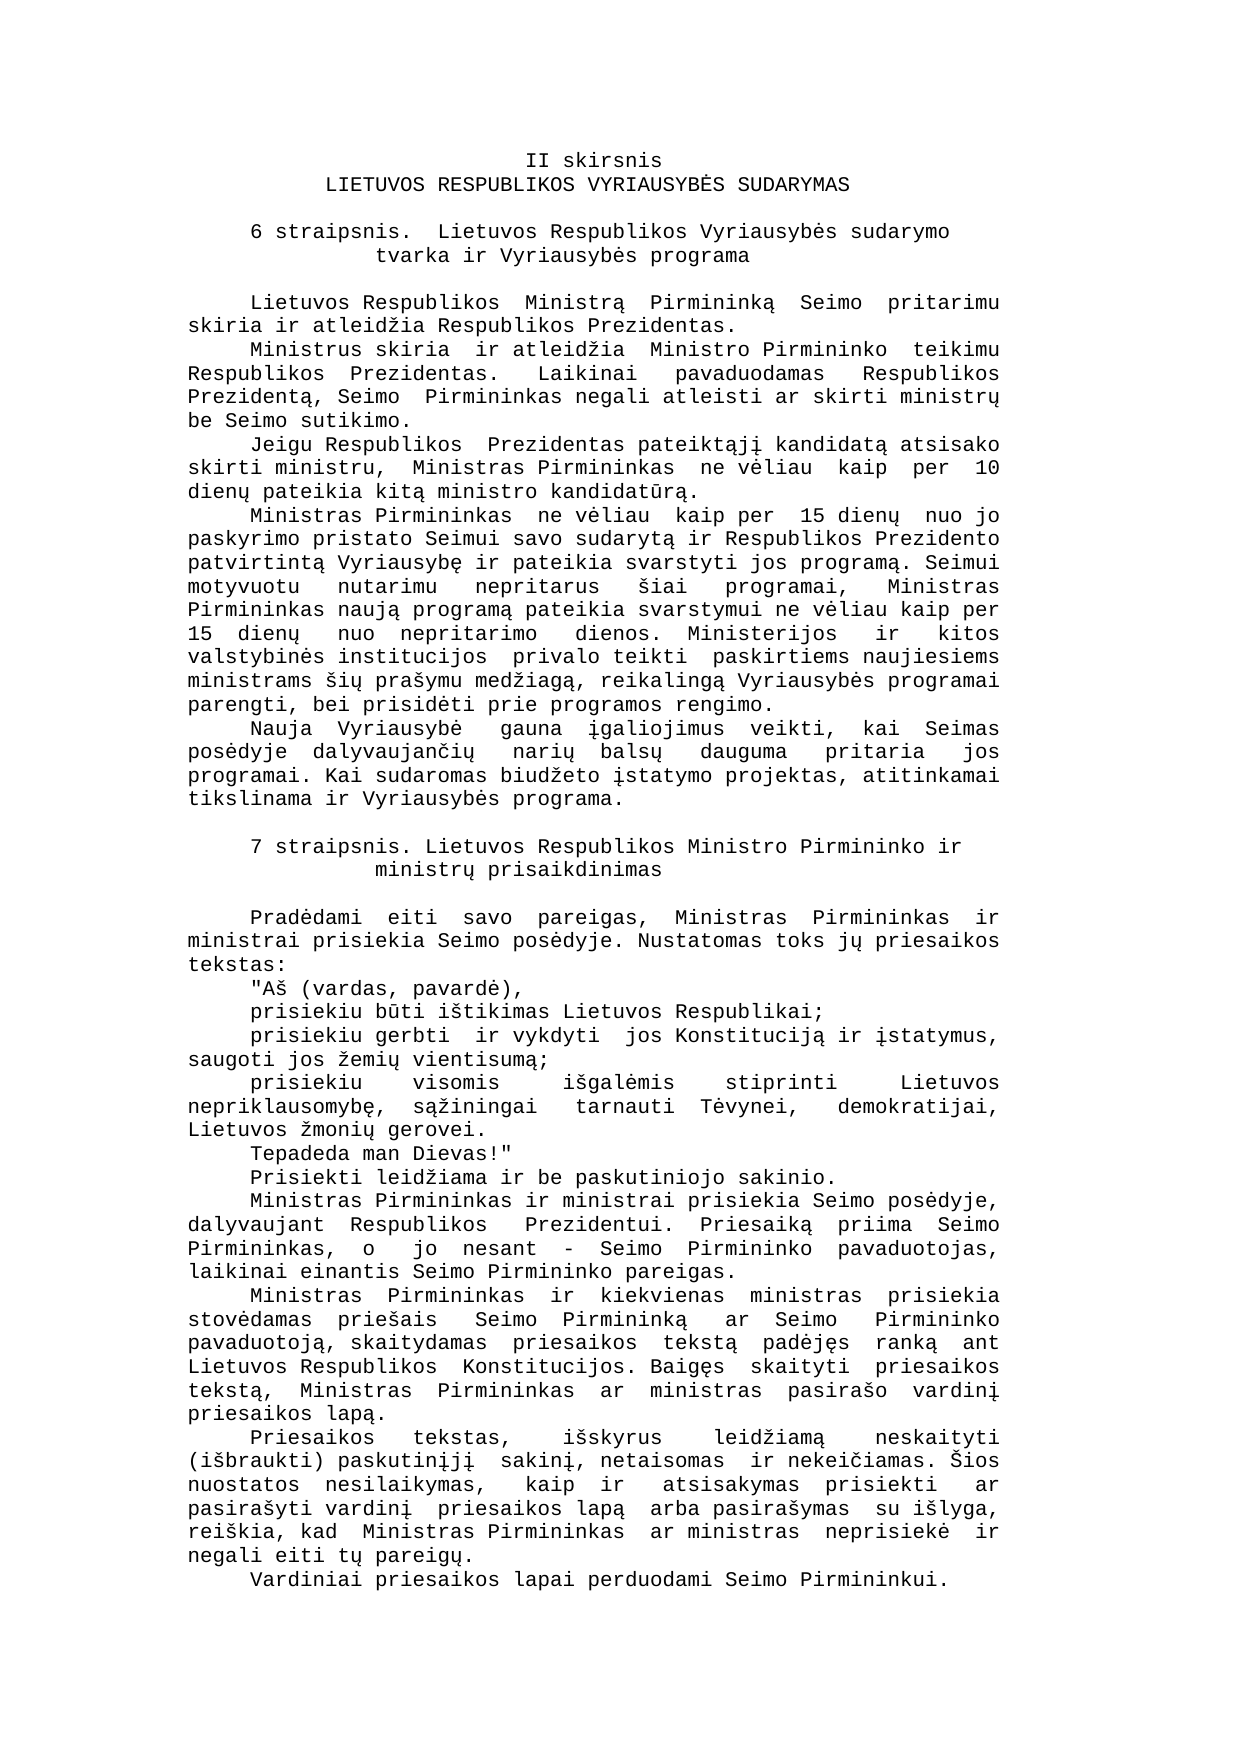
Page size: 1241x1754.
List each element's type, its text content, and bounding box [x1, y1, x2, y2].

text Lietuvos žmonių gerovei. [187, 1119, 1053, 1143]
text Prezidentą, Seimo Pirmininkas negali atleisti ar skirti ministrų [187, 386, 1053, 410]
text nepriklausomybę, sąžiningai tarnauti Tėvynei, demokratijai, [187, 1096, 1053, 1119]
text Pirmininkas naują programą pateikia svarstymui ne vėliau kaip per [187, 599, 1053, 623]
text ministrams šių prašymu medžiagą, reikalingą Vyriausybės programai [187, 670, 1053, 694]
text tvarka ir Vyriausybės programa [187, 244, 1053, 268]
text pavaduotoją, skaitydamas priesaikos tekstą padėjęs ranką ant [187, 1332, 1053, 1356]
text Nauja Vyriausybė gauna įgaliojimus veikti, kai Seimas [187, 717, 1053, 741]
text prisiekiu gerbti ir vykdyti jos Konstituciją ir įstatymus, [187, 1025, 1053, 1048]
text Prisiekti leidžiama ir be paskutiniojo sakinio. [187, 1167, 1053, 1190]
text stovėdamas priešais Seimo Pirmininką ar Seimo Pirmininko [187, 1309, 1053, 1332]
text Ministras Pirmininkas ir ministrai prisiekia Seimo posėdyje, [187, 1190, 1053, 1214]
text skirti ministru, Ministras Pirmininkas ne vėliau kaip per 10 [187, 457, 1053, 481]
text reiškia, kad Ministras Pirmininkas ar ministras neprisiekė ir [187, 1521, 1053, 1545]
text prisiekiu būti ištikimas Lietuvos Respublikai; [187, 1001, 1053, 1025]
text Ministrus skiria ir atleidžia Ministro Pirmininko teikimu [187, 339, 1053, 363]
text Vardiniai priesaikos lapai perduodami Seimo Pirmininkui. [187, 1569, 1053, 1592]
text II skirsnis [187, 150, 1053, 174]
text (išbraukti) paskutinįjį sakinį, netaisomas ir nekeičiamas. Šios [187, 1451, 1053, 1474]
text negali eiti tų pareigų. [187, 1545, 1053, 1569]
text 6 straipsnis. Lietuvos Respublikos Vyriausybės sudarymo [187, 221, 1053, 244]
text 15 dienų nuo nepritarimo dienos. Ministerijos ir kitos [187, 623, 1053, 647]
text saugoti jos žemių vientisumą; [187, 1048, 1053, 1072]
text LIETUVOS RESPUBLIKOS VYRIAUSYBĖS SUDARYMAS [187, 174, 1053, 197]
text Respublikos Prezidentas. Laikinai pavaduodamas Respublikos [187, 363, 1053, 386]
text ministrų prisaikdinimas [187, 859, 1053, 883]
text dalyvaujant Respublikos Prezidentui. Priesaiką priima Seimo [187, 1214, 1053, 1238]
text laikinai einantis Seimo Pirmininko pareigas. [187, 1261, 1053, 1285]
text nuostatos nesilaikymas, kaip ir atsisakymas prisiekti ar [187, 1474, 1053, 1498]
text Ministras Pirmininkas ne vėliau kaip per 15 dienų nuo jo [187, 505, 1053, 528]
text Pirmininkas, o jo nesant - Seimo Pirmininko pavaduotojas, [187, 1238, 1053, 1261]
text valstybinės institucijos privalo teikti paskirtiems naujiesiems [187, 647, 1053, 670]
text motyvuotu nutarimu nepritarus šiai programai, Ministras [187, 576, 1053, 599]
text be Seimo sutikimo. [187, 410, 1053, 434]
text Pradėdami eiti savo pareigas, Ministras Pirmininkas ir [187, 907, 1053, 930]
text skiria ir atleidžia Respublikos Prezidentas. [187, 316, 1053, 339]
text ministrai prisiekia Seimo posėdyje. Nustatomas toks jų priesaikos [187, 930, 1053, 954]
text tikslinama ir Vyriausybės programa. [187, 788, 1053, 812]
text parengti, bei prisidėti prie programos rengimo. [187, 694, 1053, 717]
text 7 straipsnis. Lietuvos Respublikos Ministro Pirmininko ir [187, 836, 1053, 859]
text Ministras Pirmininkas ir kiekvienas ministras prisiekia [187, 1285, 1053, 1309]
text Lietuvos Respublikos Konstitucijos. Baigęs skaityti priesaikos [187, 1356, 1053, 1379]
text tekstą, Ministras Pirmininkas ar ministras pasirašo vardinį [187, 1379, 1053, 1403]
text prisiekiu visomis išgalėmis stiprinti Lietuvos [187, 1072, 1053, 1096]
text tekstas: [187, 954, 1053, 978]
text Tepadeda man Dievas!" [187, 1143, 1053, 1167]
text Jeigu Respublikos Prezidentas pateiktąjį kandidatą atsisako [187, 434, 1053, 457]
text patvirtintą Vyriausybę ir pateikia svarstyti jos programą. Seimui [187, 552, 1053, 576]
text paskyrimo pristato Seimui savo sudarytą ir Respublikos Prezidento [187, 528, 1053, 552]
text dienų pateikia kitą ministro kandidatūrą. [187, 481, 1053, 505]
text priesaikos lapą. [187, 1403, 1053, 1427]
text Lietuvos Respublikos Ministrą Pirmininką Seimo pritarimu [187, 292, 1053, 316]
text Priesaikos tekstas, išskyrus leidžiamą neskaityti [187, 1427, 1053, 1451]
text programai. Kai sudaromas biudžeto įstatymo projektas, atitinkamai [187, 765, 1053, 788]
text pasirašyti vardinį priesaikos lapą arba pasirašymas su išlyga, [187, 1498, 1053, 1521]
text posėdyje dalyvaujančių narių balsų dauguma pritaria jos [187, 741, 1053, 765]
text "Aš (vardas, pavardė), [187, 978, 1053, 1001]
